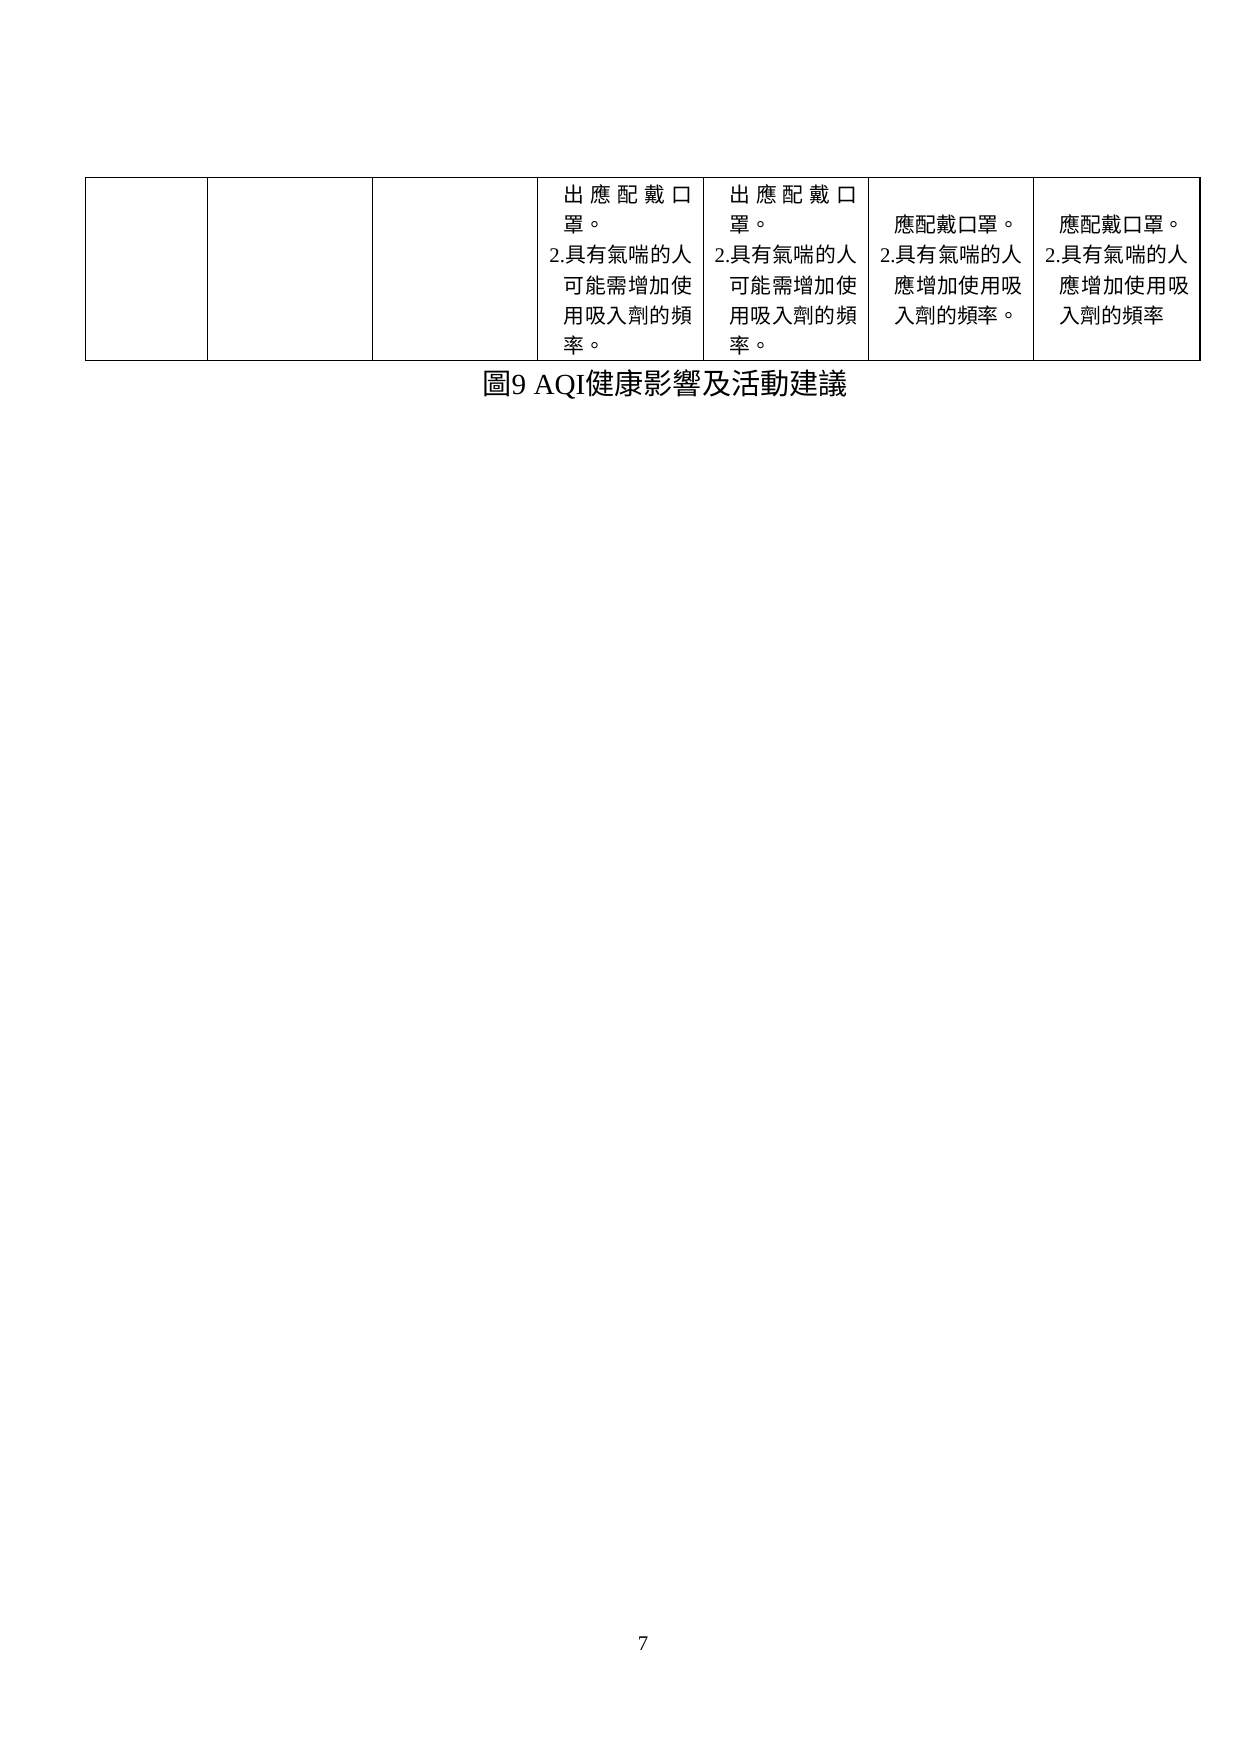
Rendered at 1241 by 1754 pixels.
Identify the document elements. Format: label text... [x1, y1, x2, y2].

table_cell [373, 178, 537, 359]
table_cell 出應配戴口罩。 2.具有氣喘的人可能需增加使用吸入劑的頻率。 [538, 178, 703, 359]
table_cell 出應配戴口罩。 2.具有氣喘的人可能需增加使用吸入劑的頻率。 [704, 178, 868, 359]
table_cell [208, 178, 372, 359]
table_cell [86, 178, 207, 359]
table_cell 應配戴口罩。 2.具有氣喘的人應增加使用吸入劑的頻率 [1034, 178, 1199, 359]
table_cell 應配戴口罩。 2.具有氣喘的人應增加使用吸入劑的頻率。 [869, 178, 1033, 359]
text 圖9 AQI健康影響及活動建議 [193, 361, 1137, 403]
